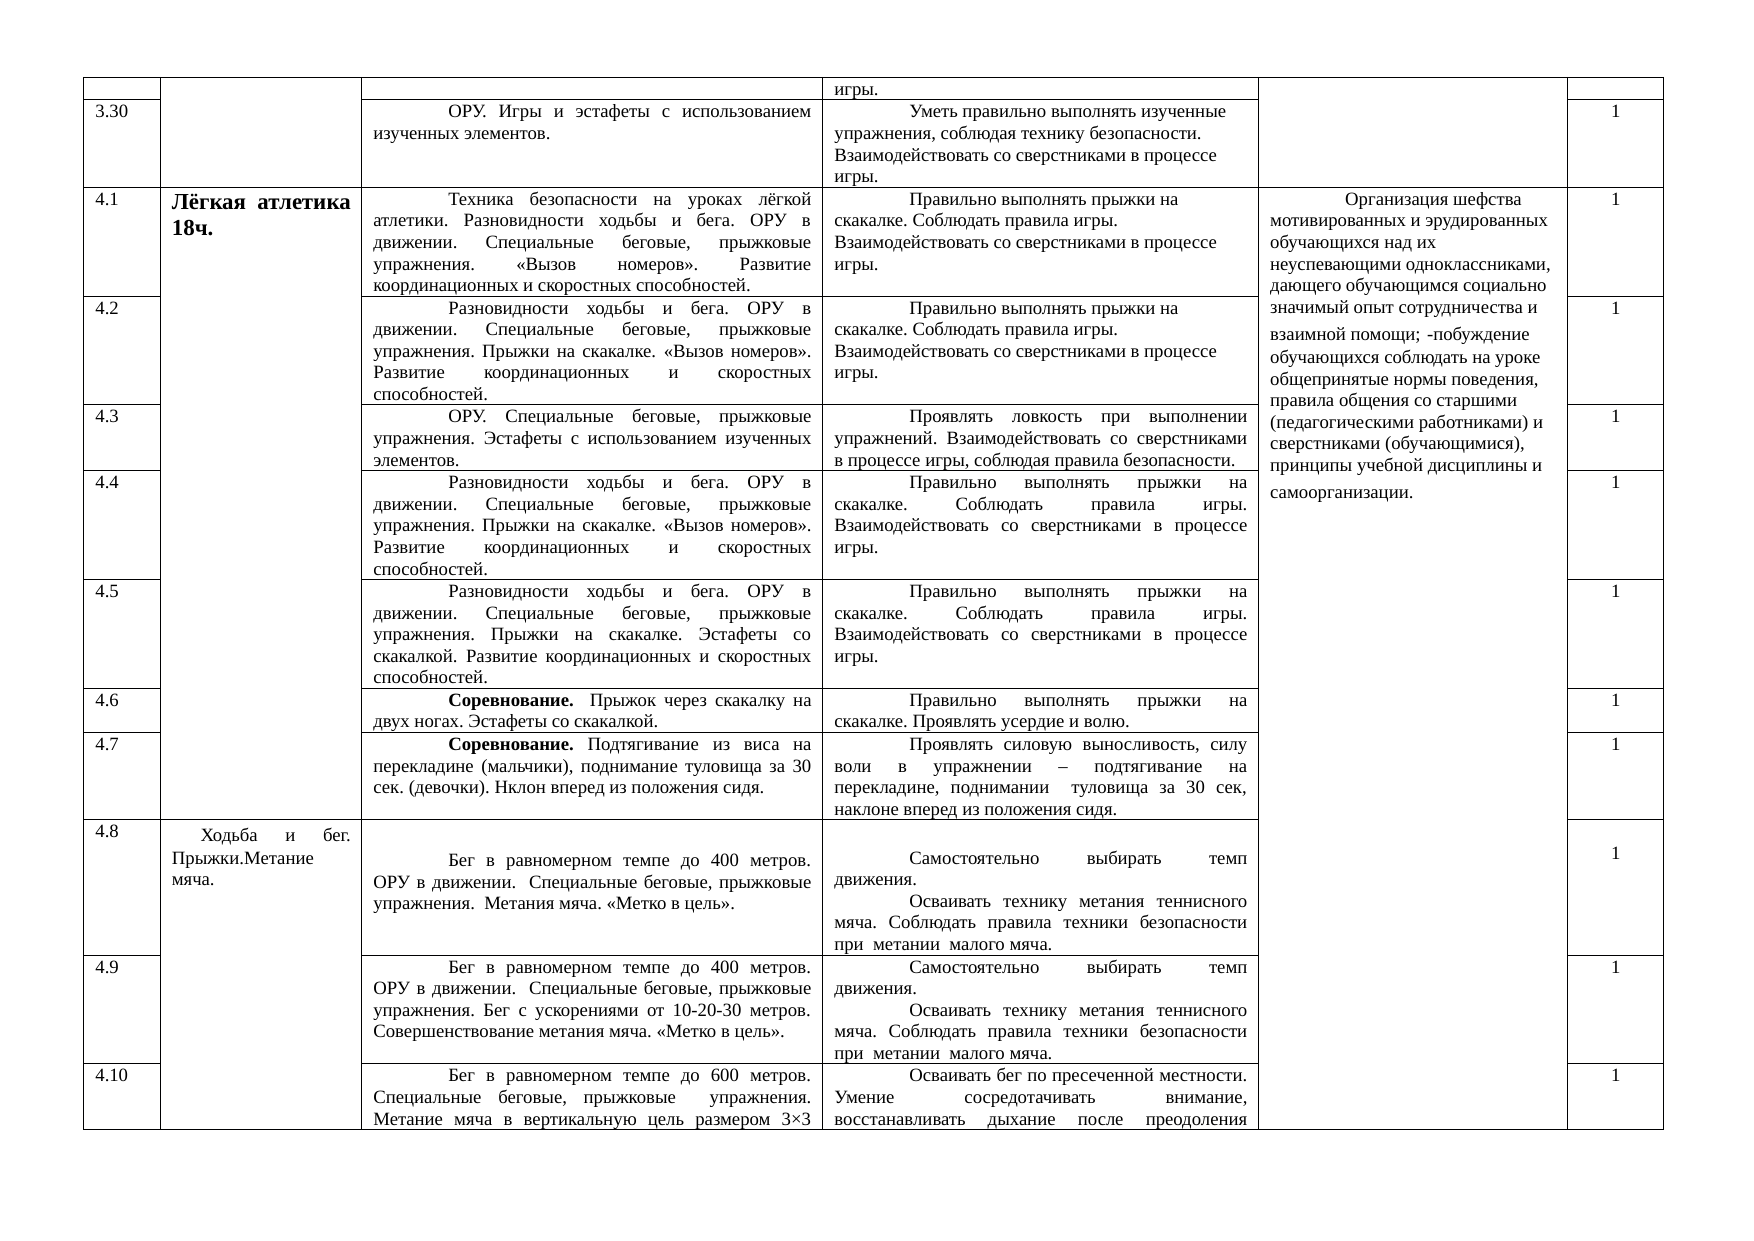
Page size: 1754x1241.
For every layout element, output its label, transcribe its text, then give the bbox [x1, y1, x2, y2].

table_cell 1 [1568, 188, 1663, 296]
table_cell 1 [1568, 1064, 1663, 1129]
table_cell [362, 78, 822, 99]
table_cell Техника безопасности на уроках лёгкой атлетики. Разновидности ходьбы и бега. ОРУ в движении. Специальные беговые, прыжковые упражнения. «Вызов номеров». Развитие координационных и скоростных способностей. [362, 188, 822, 296]
table_cell 4.9 [84, 956, 160, 1063]
table_cell ОРУ. Игры и эстафеты с использованием изученных элементов. [362, 100, 822, 187]
table_cell 4.2 [84, 297, 160, 404]
table_cell 1 [1568, 956, 1663, 1063]
table_cell Осваивать бег по пресеченной местности. Умение сосредотачивать внимание, восстанавливать дыхание после преодоления [823, 1064, 1258, 1129]
table_cell 4.10 [84, 1064, 160, 1129]
table_cell Бег в равномерном темпе до 400 метров. ОРУ в движении. Специальные беговые, прыжковые упражнения. Метания мяча. «Метко в цель». [362, 820, 822, 954]
table_cell 4.1 [84, 188, 160, 296]
table_cell Правильно выполнять прыжки на скакалке. Соблюдать правила игры. Взаимодействовать со сверстниками в процессе игры. [823, 188, 1258, 296]
table_cell [84, 78, 160, 99]
table_cell 1 [1568, 689, 1663, 732]
table_cell Самостоятельно выбирать темп движения. Осваивать технику метания теннисного мяча. Соблюдать правила техники безопасности при метании малого мяча. [823, 820, 1258, 954]
table_cell 1 [1568, 100, 1663, 187]
table_cell 4.3 [84, 405, 160, 470]
table_cell 1 [1568, 471, 1663, 579]
table_cell Правильно выполнять прыжки на скакалке. Соблюдать правила игры. Взаимодействовать со сверстниками в процессе игры. [823, 580, 1258, 688]
table_cell 1 [1568, 733, 1663, 819]
table_cell Разновидности ходьбы и бега. ОРУ в движении. Специальные беговые, прыжковые упражнения. Прыжки на скакалке. «Вызов номеров». Развитие координационных и скоростных способностей. [362, 471, 822, 579]
table_cell 1 [1568, 580, 1663, 688]
table_cell 1 [1568, 297, 1663, 404]
table_cell 3.30 [84, 100, 160, 187]
table_cell Правильно выполнять прыжки на скакалке. Соблюдать правила игры. Взаимодействовать со сверстниками в процессе игры. [823, 297, 1258, 404]
table_cell Бег в равномерном темпе до 600 метров. Специальные беговые, прыжковые упражнения. Метание мяча в вертикальную цель размером 3×3 [362, 1064, 822, 1129]
table_cell Самостоятельно выбирать темп движения. Осваивать технику метания теннисного мяча. Соблюдать правила техники безопасности при метании малого мяча. [823, 956, 1258, 1063]
table_cell Соревнование. Прыжок через скакалку на двух ногах. Эстафеты со скакалкой. [362, 689, 822, 732]
table_cell 4.4 [84, 471, 160, 579]
table_cell 4.7 [84, 733, 160, 819]
table_cell Правильно выполнять прыжки на скакалке. Проявлять усердие и волю. [823, 689, 1258, 732]
table_cell Ходьба и бег. Прыжки.Метание мяча. [161, 820, 361, 1129]
table_cell Бег в равномерном темпе до 400 метров. ОРУ в движении. Специальные беговые, прыжковые упражнения. Бег с ускорениями от 10-20-30 метров. Совершенствование метания мяча. «Метко в цель». [362, 956, 822, 1063]
table_cell игры. [823, 78, 1258, 99]
table_cell Проявлять ловкость при выполнении упражнений. Взаимодействовать со сверстниками в процессе игры, соблюдая правила безопасности. [823, 405, 1258, 470]
table_cell 4.6 [84, 689, 160, 732]
table_cell Разновидности ходьбы и бега. ОРУ в движении. Специальные беговые, прыжковые упражнения. Прыжки на скакалке. «Вызов номеров». Развитие координационных и скоростных способностей. [362, 297, 822, 404]
table_cell Лёгкая атлетика 18ч. [161, 188, 361, 819]
table_cell Уметь правильно выполнять изученные упражнения, соблюдая технику безопасности. Взаимодействовать со сверстниками в процессе игры. [823, 100, 1258, 187]
table_cell Соревнование. Подтягивание из виса на перекладине (мальчики), поднимание туловища за 30 сек. (девочки). Нклон вперед из положения сидя. [362, 733, 822, 819]
table_cell Организация шефства мотивированных и эрудированных обучающихся над их неуспевающими одноклассниками, дающего обучающимся социально значимый опыт сотрудничества и взаимной помощи; -побуждение обучающихся соблюдать на уроке общепринятые нормы поведения, правила общения со старшими (педагогическими работниками) и сверстниками (обучающимися), принципы учебной дисциплины и самоорганизации. [1259, 188, 1567, 1129]
table_cell ОРУ. Специальные беговые, прыжковые упражнения. Эстафеты с использованием изученных элементов. [362, 405, 822, 470]
table_cell 4.5 [84, 580, 160, 688]
table_cell [1568, 78, 1663, 99]
table_cell [161, 78, 361, 187]
table_cell Разновидности ходьбы и бега. ОРУ в движении. Специальные беговые, прыжковые упражнения. Прыжки на скакалке. Эстафеты со скакалкой. Развитие координационных и скоростных способностей. [362, 580, 822, 688]
table_cell 1 [1568, 405, 1663, 470]
table_cell 4.8 [84, 820, 160, 954]
table_cell 1 [1568, 820, 1663, 954]
table_cell Правильно выполнять прыжки на скакалке. Соблюдать правила игры. Взаимодействовать со сверстниками в процессе игры. [823, 471, 1258, 579]
table_cell Проявлять силовую выносливость, силу воли в упражнении – подтягивание на перекладине, поднимании туловища за 30 сек, наклоне вперед из положения сидя. [823, 733, 1258, 819]
table_cell [1259, 78, 1567, 187]
